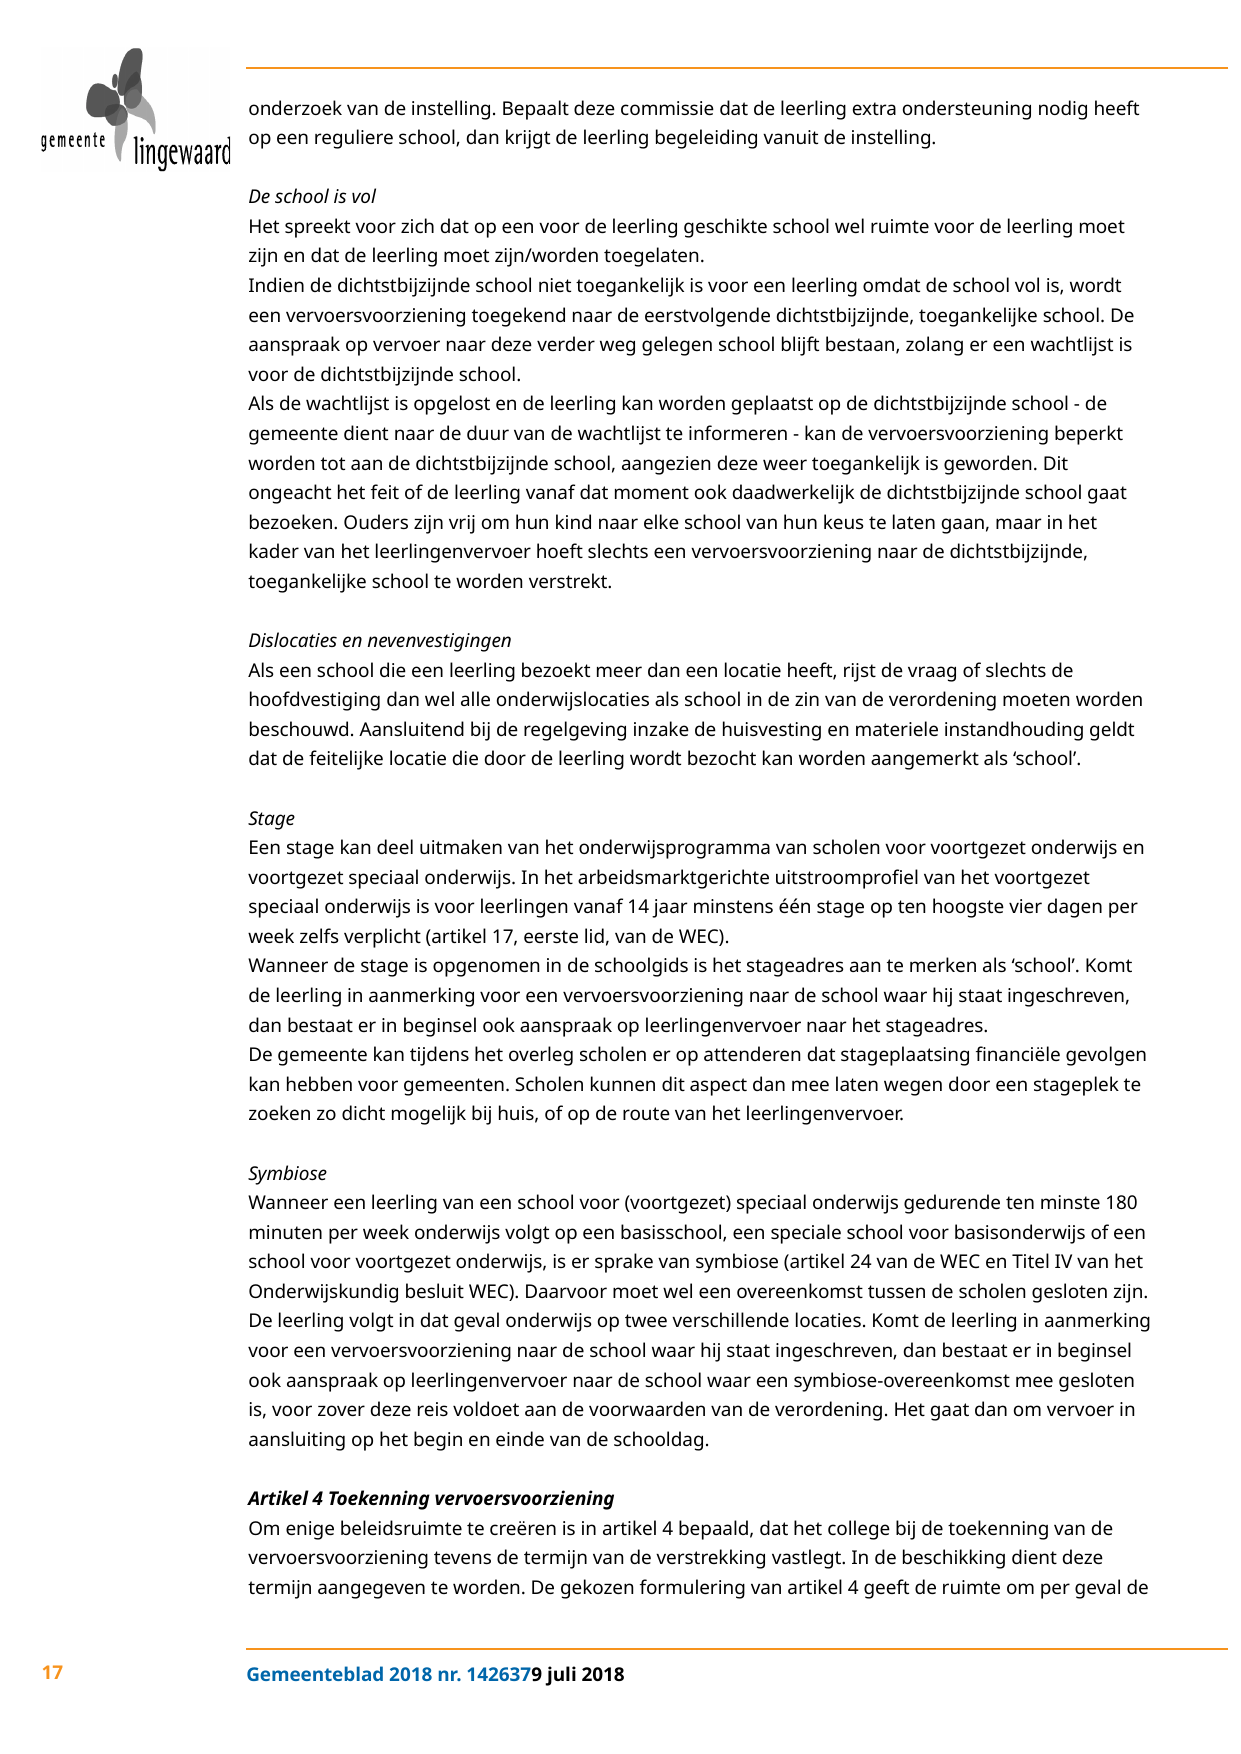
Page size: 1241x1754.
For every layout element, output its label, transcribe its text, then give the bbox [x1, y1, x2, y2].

text Wanneer de stage is opgenomen in de schoolgids is het stageadres aan te merken als ‘school’. Komt de leerling in aanmerking voor een vervoersvoorziening naar de school waar hij staat ingeschreven, dan bestaat er in beginsel ook aanspraak op leerlingenvervoer naar het stageadres. [248, 953, 1152, 1038]
text Een stage kan deel uitmaken van het onderwijsprogramma van scholen voor voortgezet onderwijs en voortgezet speciaal onderwijs. In het arbeidsmarktgerichte uitstroomprofiel van het voortgezet speciaal onderwijs is voor leerlingen vanaf 14 jaar minstens één stage op ten hoogste vier dagen per week zelfs verplicht (artikel 17, eerste lid, van de WEC). [248, 834, 1152, 949]
text Dislocaties en nevenvestigingen [248, 627, 1152, 653]
text De gemeente kan tijdens het overleg scholen er op attenderen dat stageplaatsing financiële gevolgen kan hebben voor gemeenten. Scholen kunnen dit aspect dan mee laten wegen door een stageplek te zoeken zo dicht mogelijk bij huis, of op de route van het leerlingenvervoer. [248, 1041, 1152, 1126]
picture [41, 47, 231, 172]
text Stage [248, 805, 1152, 831]
text Als de wachtlijst is opgelost en de leerling kan worden geplaatst op de dichtstbijzijnde school - de gemeente dient naar de duur van de wachtlijst te informeren - kan de vervoersvoorziening beperkt worden tot aan de dichtstbijzijnde school, aangezien deze weer toegankelijk is geworden. Dit ongeacht het feit of de leerling vanaf dat moment ook daadwerkelijk de dichtstbijzijnde school gaat bezoeken. Ouders zijn vrij om hun kind naar elke school van hun keus te laten gaan, maar in het kader van het leerlingenvervoer hoeft slechts een vervoersvoorziening naar de dichtstbijzijnde, toegankelijke school te worden verstrekt. [248, 391, 1152, 594]
text Als een school die een leerling bezoekt meer dan een locatie heeft, rijst de vraag of slechts de hoofdvestiging dan wel alle onderwijslocaties als school in de zin van de verordening moeten worden beschouwd. Aansluitend bij de regelgeving inzake de huisvesting en materiele instandhouding geldt dat de feitelijke locatie die door de leerling wordt bezocht kan worden aangemerkt als ‘school’. [248, 657, 1152, 771]
text Het spreekt voor zich dat op een voor de leerling geschikte school wel ruimte voor de leerling moet zijn en dat de leerling moet zijn/worden toegelaten. [248, 213, 1152, 268]
text Wanneer een leerling van een school voor (voortgezet) speciaal onderwijs gedurende ten minste 180 minuten per week onderwijs volgt op een basisschool, een speciale school voor basisonderwijs of een school voor voortgezet onderwijs, is er sprake van symbiose (artikel 24 van de WEC en Titel IV van het Onderwijskundig besluit WEC). Daarvoor moet wel een overeenkomst tussen de scholen gesloten zijn. De leerling volgt in dat geval onderwijs op twee verschillende locaties. Komt de leerling in aanmerking voor een vervoersvoorziening naar de school waar hij staat ingeschreven, dan bestaat er in beginsel ook aanspraak op leerlingenvervoer naar de school waar een symbiose-overeenkomst mee gesloten is, voor zover deze reis voldoet aan de voorwaarden van de verordening. Het gaat dan om vervoer in aansluiting op het begin en einde van de schooldag. [248, 1189, 1152, 1452]
text De school is vol [248, 183, 1152, 209]
text onderzoek van de instelling. Bepaalt deze commissie dat de leerling extra ondersteuning nodig heeft op een reguliere school, dan krijgt de leerling begeleiding vanuit de instelling. [248, 95, 1152, 150]
text Om enige beleidsruimte te creëren is in artikel 4 bepaald, dat het college bij de toekenning van de vervoersvoorziening tevens de termijn van de verstrekking vastlegt. In de beschikking dient deze termijn aangegeven te worden. De gekozen formulering van artikel 4 geeft de ruimte om per geval de [248, 1515, 1152, 1600]
text Indien de dichtstbijzijnde school niet toegankelijk is voor een leerling omdat de school vol is, wordt een vervoersvoorziening toegekend naar de eerstvolgende dichtstbijzijnde, toegankelijke school. De aanspraak op vervoer naar deze verder weg gelegen school blijft bestaan, zolang er een wachtlijst is voor de dichtstbijzijnde school. [248, 272, 1152, 387]
text Symbiose [248, 1160, 1152, 1186]
text Artikel 4 Toekenning vervoersvoorziening [248, 1485, 1152, 1511]
